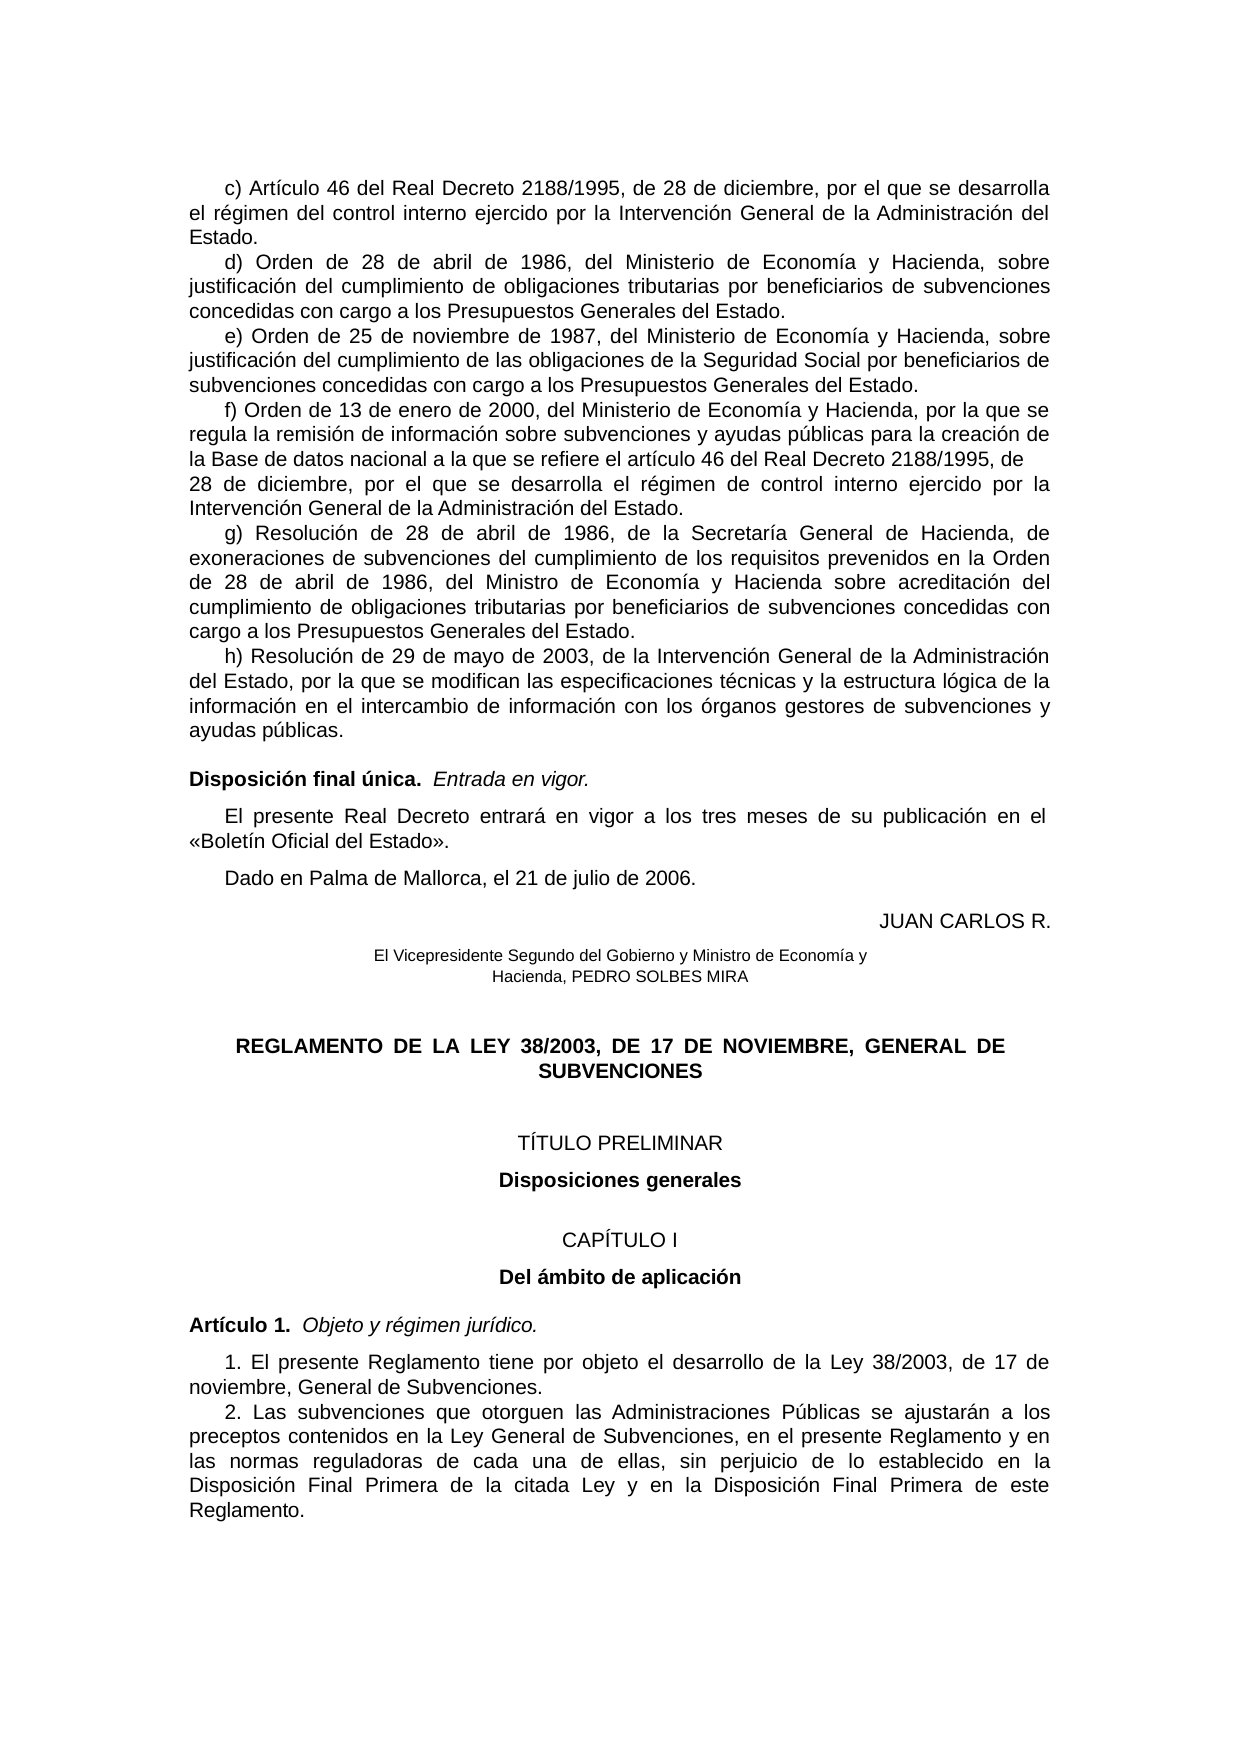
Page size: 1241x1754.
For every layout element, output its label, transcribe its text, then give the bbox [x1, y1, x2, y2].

text TÍTULO PRELIMINAR [181, 1131, 1060, 1154]
text CAPÍTULO I [181, 1228, 1060, 1252]
text 28 de diciembre, por el que se desarrolla el régimen de control interno ejercido por la Intervención General de la Administración del Estado. [189, 472, 1051, 520]
text Del ámbito de aplicación [181, 1265, 1060, 1289]
text Dado en Palma de Mallorca, el 21 de julio de 2006. [224, 866, 1163, 890]
list Resolución de 28 de abril de 1986, de la Secretaría General de Hacienda, de exoneraciones de subvenciones del cumplimiento de los requisitos prevenidos en la Orden de 28 de abril de 1986, del Ministro de Economía y Hacienda sobre acreditación del cumplimiento de obligaciones tributarias por beneficiarios de subvenciones concedidas con cargo a los Presupuestos Generales del Estado. [189, 521, 1052, 643]
list Resolución de 29 de mayo de 2003, de la Intervención General de la Administración del Estado, por la que se modifican las especificaciones técnicas y la estructura lógica de la información en el intercambio de información con los órganos gestores de subvenciones y ayudas públicas. [189, 644, 1051, 742]
text Disposiciones generales [181, 1167, 1060, 1191]
text REGLAMENTO DE LA LEY 38/2003, DE 17 DE NOVIEMBRE, GENERAL DE SUBVENCIONES [181, 1034, 1060, 1082]
list Orden de 28 de abril de 1986, del Ministerio de Economía y Hacienda, sobre justificación del cumplimiento de obligaciones tributarias por beneficiarios de subvenciones concedidas con cargo a los Presupuestos Generales del Estado. [189, 250, 1051, 323]
list Las subvenciones que otorguen las Administraciones Públicas se ajustarán a los preceptos contenidos en la Ley General de Subvenciones, en el presente Reglamento y en las normas reguladoras de cada una de ellas, sin perjuicio de lo establecido en la Disposición Final Primera de la citada Ley y en la Disposición Final Primera de este Reglamento. [189, 1399, 1051, 1522]
list Artículo 46 del Real Decreto 2188/1995, de 28 de diciembre, por el que se desarrolla el régimen del control interno ejercido por la Intervención General de la Administración del Estado. [189, 176, 1051, 249]
text El Vicepresidente Segundo del Gobierno y Ministro de Economía y Hacienda, PEDRO SOLBES MIRA [334, 946, 906, 986]
text JUAN CARLOS R. [160, 909, 1051, 933]
text Artículo 1. Objeto y régimen jurídico. [189, 1313, 1163, 1337]
text Disposición final única. Entrada en vigor. [189, 767, 1163, 791]
list Orden de 25 de noviembre de 1987, del Ministerio de Economía y Hacienda, sobre justificación del cumplimiento de las obligaciones de la Seguridad Social por beneficiarios de subvenciones concedidas con cargo a los Presupuestos Generales del Estado. [189, 324, 1052, 397]
list El presente Reglamento tiene por objeto el desarrollo de la Ley 38/2003, de 17 de noviembre, General de Subvenciones. [189, 1350, 1051, 1399]
list Orden de 13 de enero de 2000, del Ministerio de Economía y Hacienda, por la que se regula la remisión de información sobre subvenciones y ayudas públicas para la creación de la Base de datos nacional a la que se refiere el artículo 46 del Real Decreto 2188/1995, de [189, 398, 1051, 471]
text «Boletín Oficial del Estado». [189, 828, 1163, 852]
text El presente Real Decreto entrará en vigor a los tres meses de su publicación en el [224, 803, 1163, 827]
